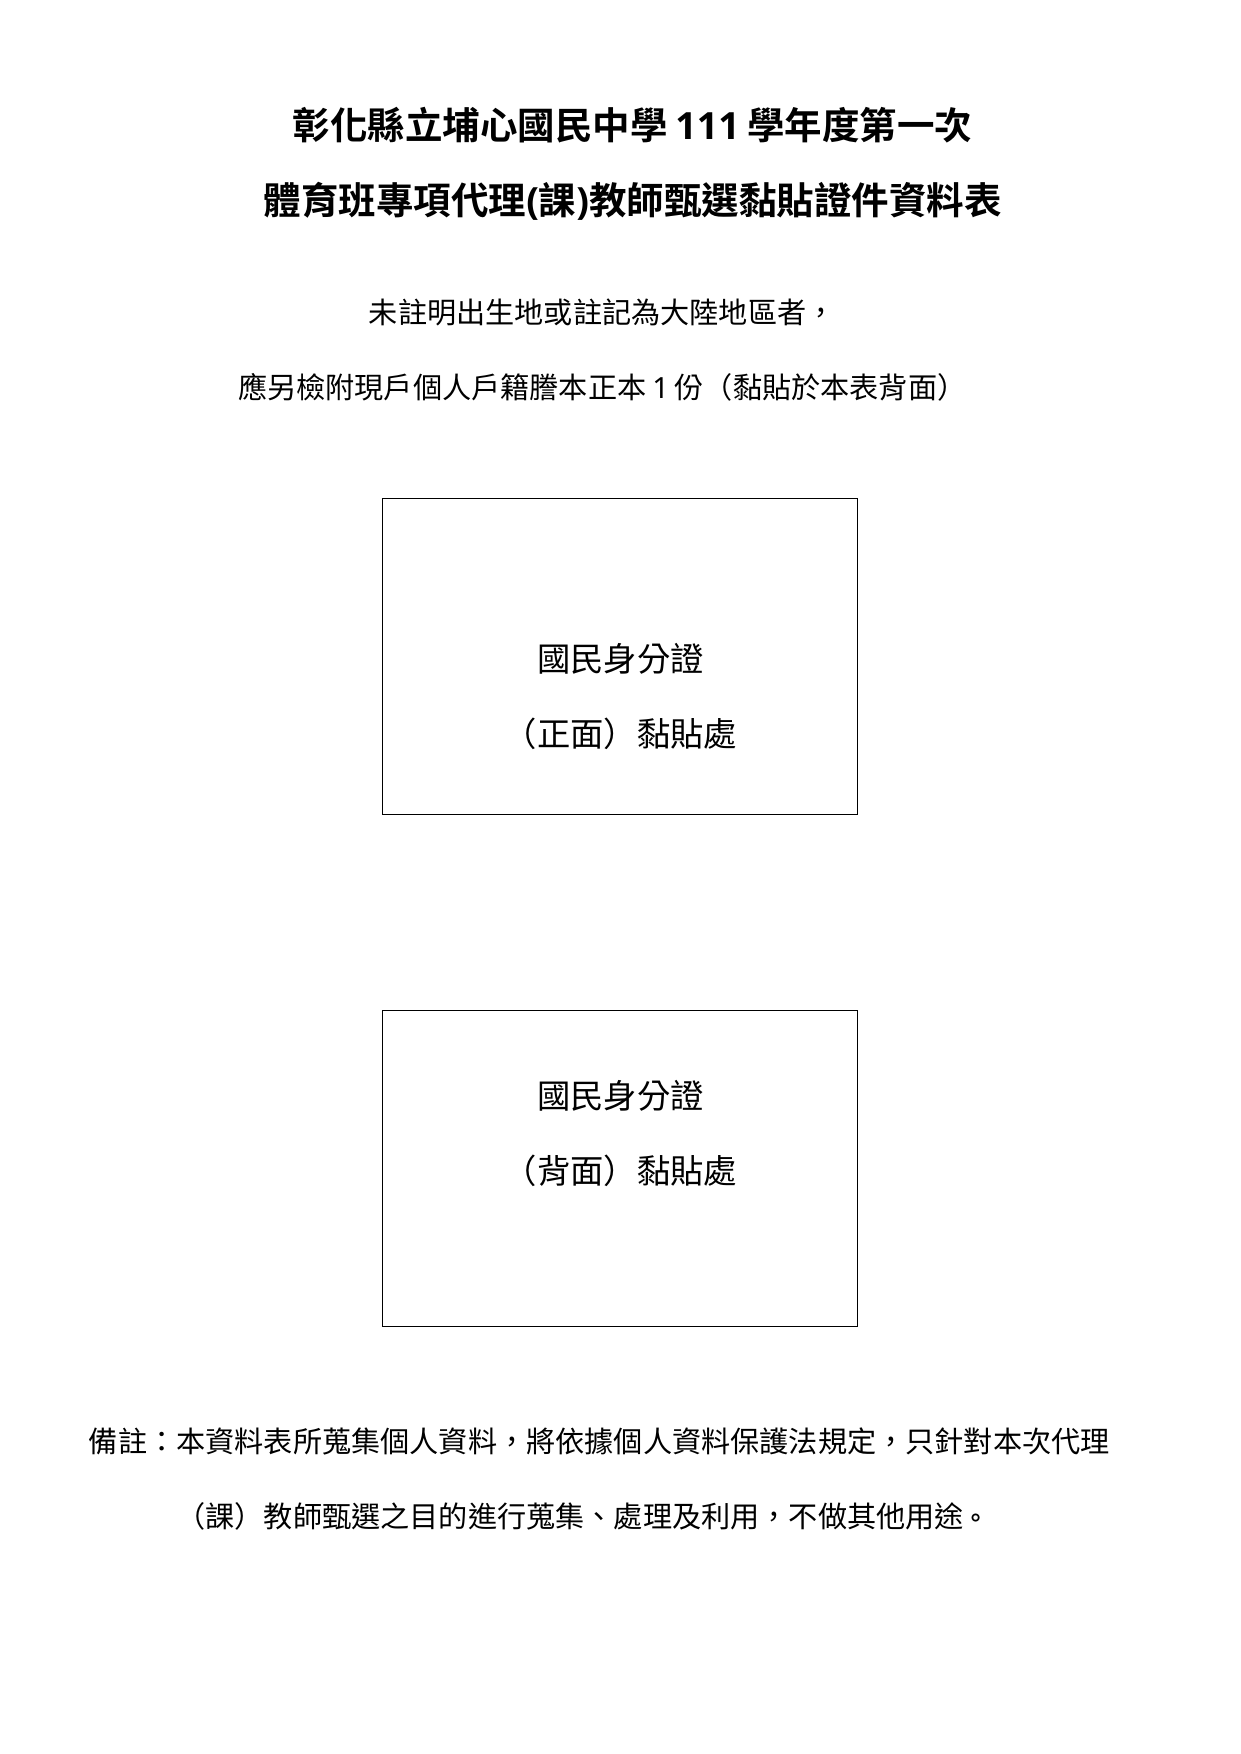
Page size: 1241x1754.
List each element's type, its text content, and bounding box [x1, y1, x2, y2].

text 應另檢附現戶個人戶籍謄本正本1份（黏貼於本表背面） [89, 348, 1115, 423]
table_cell 國民身分證 （背面）黏貼處 [383, 1011, 857, 1326]
text 未註明出生地或註記為大陸地區者， [89, 273, 1115, 348]
table_header 國民身分證 （正面）黏貼處 [383, 499, 857, 814]
text 備註：本資料表所蒐集個人資料，將依據個人資料保護法規定，只針對本次代理（課）教師甄選之目的進行蒐集、處理及利用，不做其他用途。 [89, 1402, 1152, 1552]
text 彰化縣立埔心國民中學111學年度第一次 體育班專項代理(課)教師甄選黏貼證件資料表 [89, 86, 1176, 236]
table_cell [383, 815, 858, 1010]
